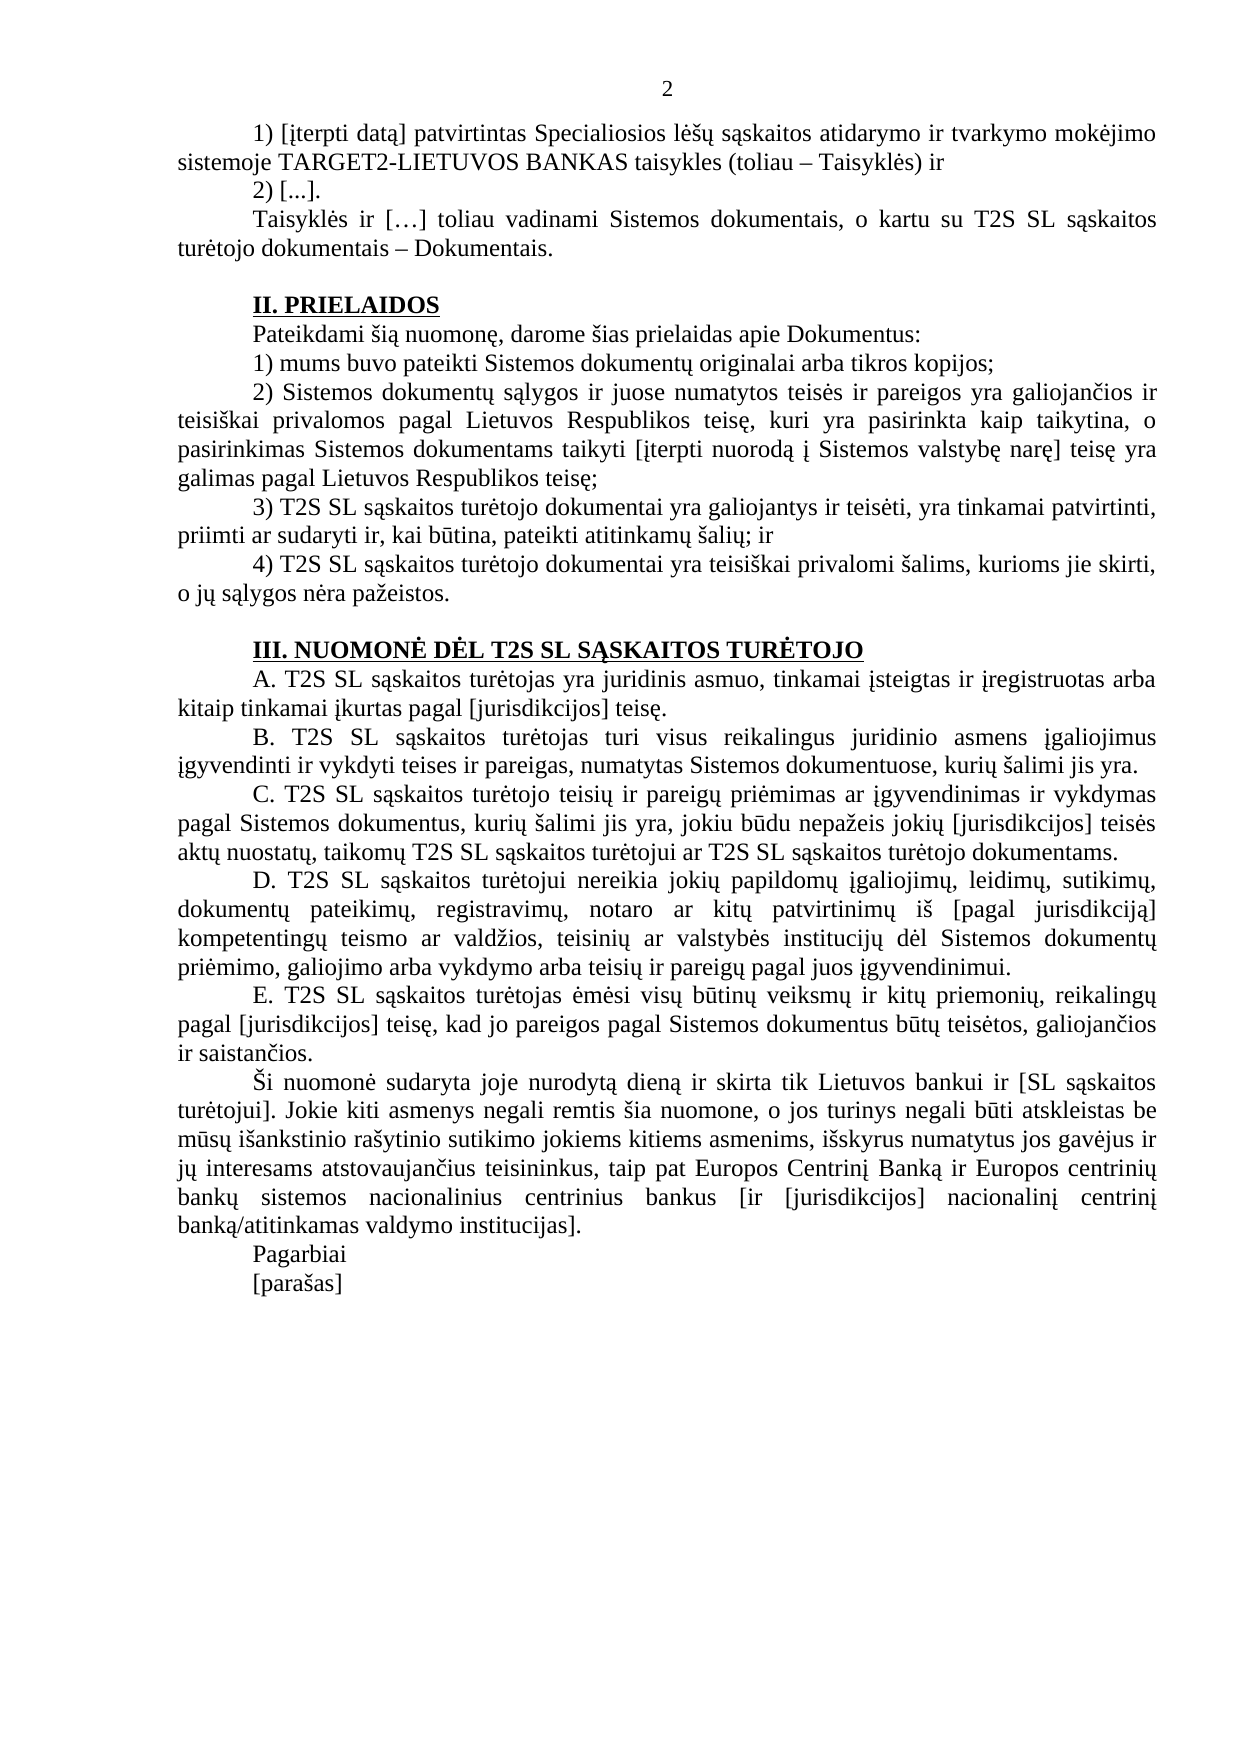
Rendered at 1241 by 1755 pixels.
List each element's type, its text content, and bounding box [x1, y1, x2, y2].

text Taisyklės ir […] toliau vadinami Sistemos dokumentais, o kartu su T2S SL sąskaitos turėtojo dokumentais – Dokumentais. [177, 204, 1158, 262]
text 3) T2S SL sąskaitos turėtojo dokumentai yra galiojantys ir teisėti, yra tinkamai patvirtinti, priimti ar sudaryti ir, kai būtina, pateikti atitinkamų šalių; ir [177, 492, 1158, 549]
text 2) [...]. [177, 176, 1158, 204]
text [parašas] [177, 1268, 1158, 1297]
text A. T2S SL sąskaitos turėtojas yra juridinis asmuo, tinkamai įsteigtas ir įregistruotas arba kitaip tinkamai įkurtas pagal [jurisdikcijos] teisę. [177, 664, 1158, 722]
text 1) [įterpti datą] patvirtintas Specialiosios lėšų sąskaitos atidarymo ir tvarkymo mokėjimo sistemoje TARGET2-LIETUVOS BANKAS taisykles (toliau – Taisyklės) ir [177, 118, 1158, 176]
text B. T2S SL sąskaitos turėtojas turi visus reikalingus juridinio asmens įgaliojimus įgyvendinti ir vykdyti teises ir pareigas, numatytas Sistemos dokumentuose, kurių šalimi jis yra. [177, 722, 1158, 779]
text III. NUOMONĖ DĖL T2S SL SĄSKAITOS TURĖTOJO [177, 636, 1158, 664]
text 4) T2S SL sąskaitos turėtojo dokumentai yra teisiškai privalomi šalims, kurioms jie skirti, o jų sąlygos nėra pažeistos. [177, 549, 1158, 607]
text Pagarbiai [177, 1239, 1158, 1268]
text C. T2S SL sąskaitos turėtojo teisių ir pareigų priėmimas ar įgyvendinimas ir vykdymas pagal Sistemos dokumentus, kurių šalimi jis yra, jokiu būdu nepažeis jokių [jurisdikcijos] teisės aktų nuostatų, taikomų T2S SL sąskaitos turėtojui ar T2S SL sąskaitos turėtojo dokumentams. [177, 779, 1158, 866]
text 2) Sistemos dokumentų sąlygos ir juose numatytos teisės ir pareigos yra galiojančios ir teisiškai privalomos pagal Lietuvos Respublikos teisę, kuri yra pasirinkta kaip taikytina, o pasirinkimas Sistemos dokumentams taikyti [įterpti nuorodą į Sistemos valstybę narę] teisę yra galimas pagal Lietuvos Respublikos teisę; [177, 377, 1158, 492]
text Ši nuomonė sudaryta joje nurodytą dieną ir skirta tik Lietuvos bankui ir [SL sąskaitos turėtojui]. Jokie kiti asmenys negali remtis šia nuomone, o jos turinys negali būti atskleistas be mūsų išankstinio rašytinio sutikimo jokiems kitiems asmenims, išskyrus numatytus jos gavėjus ir jų interesams atstovaujančius teisininkus, taip pat Europos Centrinį Banką ir Europos centrinių bankų sistemos nacionalinius centrinius bankus [ir [jurisdikcijos] nacionalinį centrinį banką/atitinkamas valdymo institucijas]. [177, 1067, 1158, 1239]
text II. PRIELAIDOS [177, 291, 1158, 319]
text Pateikdami šią nuomonę, darome šias prielaidas apie Dokumentus: [177, 319, 1158, 348]
text E. T2S SL sąskaitos turėtojas ėmėsi visų būtinų veiksmų ir kitų priemonių, reikalingų pagal [jurisdikcijos] teisę, kad jo pareigos pagal Sistemos dokumentus būtų teisėtos, galiojančios ir saistančios. [177, 981, 1158, 1067]
text 1) mums buvo pateikti Sistemos dokumentų originalai arba tikros kopijos; [177, 348, 1158, 377]
text D. T2S SL sąskaitos turėtojui nereikia jokių papildomų įgaliojimų, leidimų, sutikimų, dokumentų pateikimų, registravimų, notaro ar kitų patvirtinimų iš [pagal jurisdikciją] kompetentingų teismo ar valdžios, teisinių ar valstybės institucijų dėl Sistemos dokumentų priėmimo, galiojimo arba vykdymo arba teisių ir pareigų pagal juos įgyvendinimui. [177, 866, 1158, 981]
